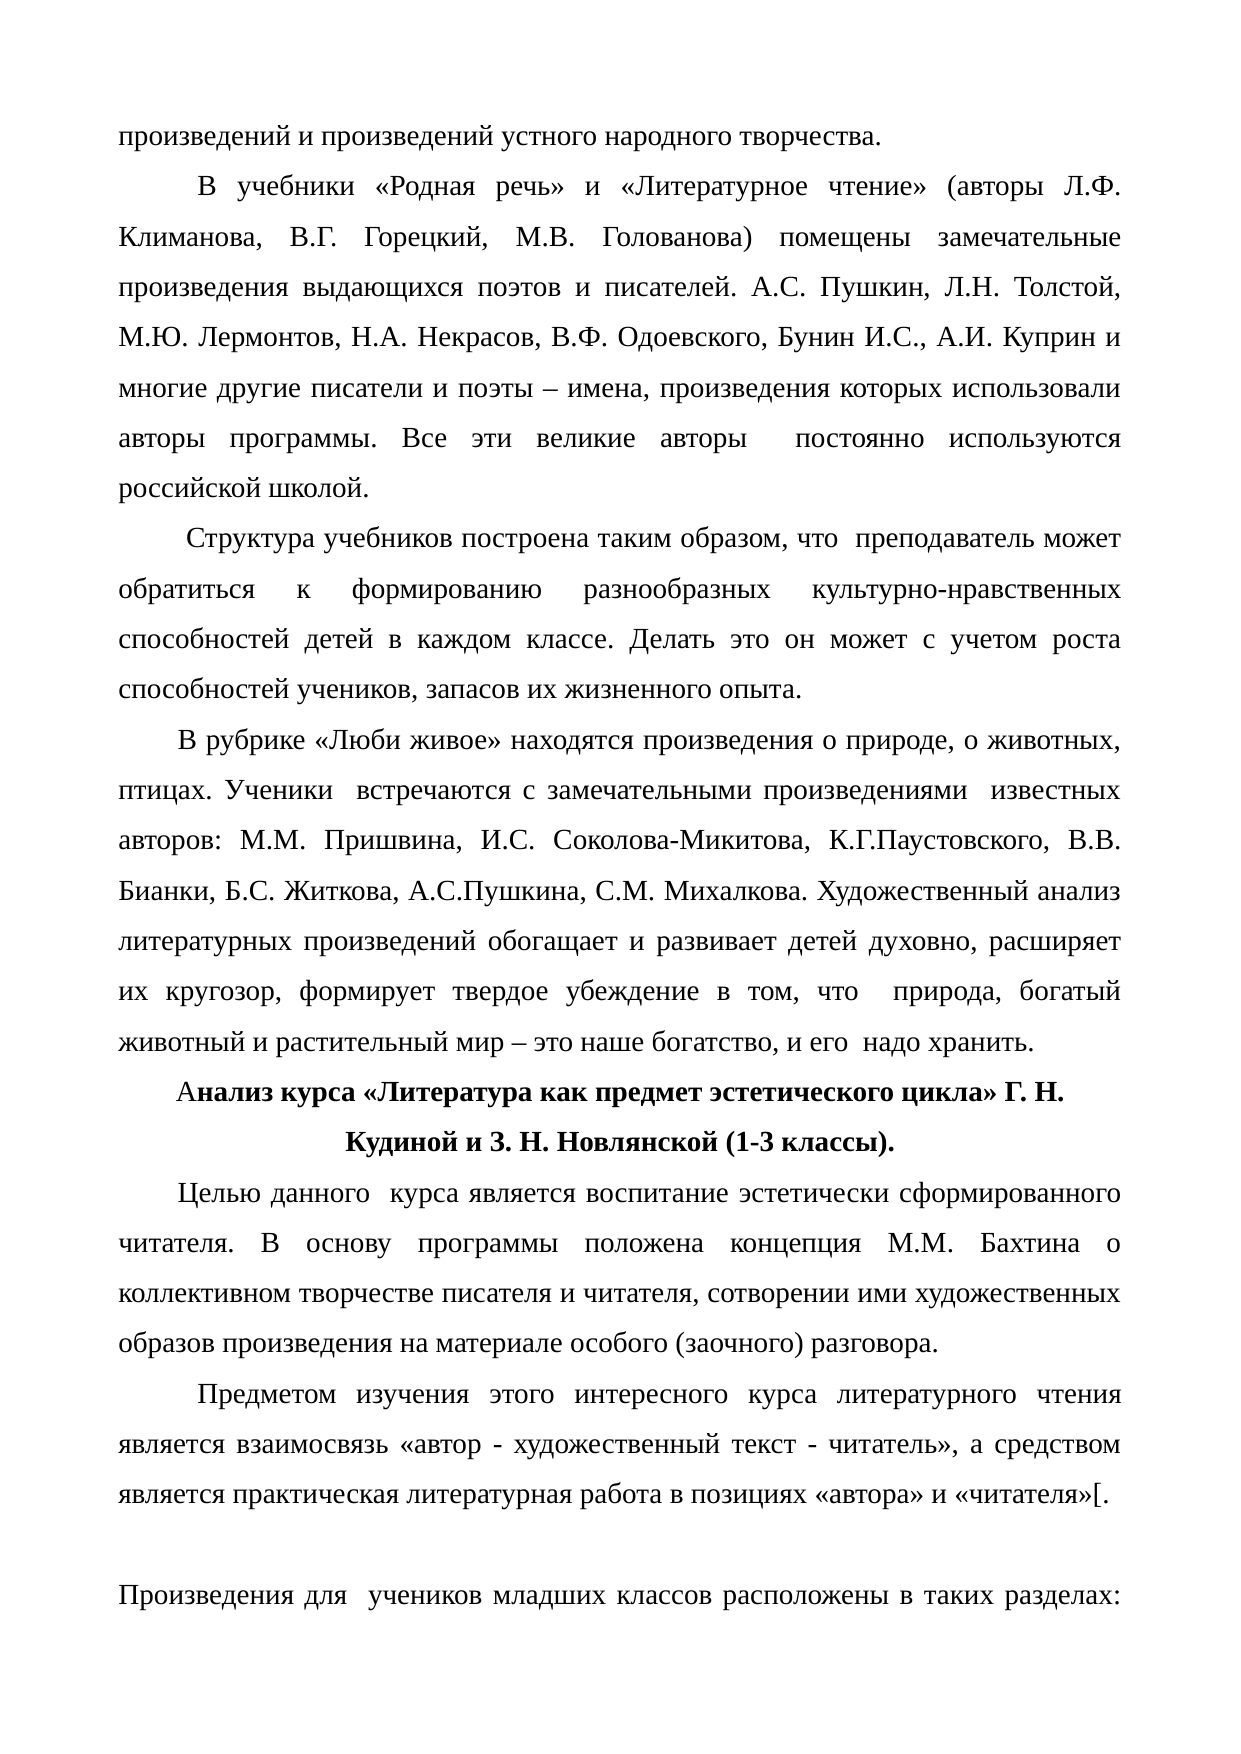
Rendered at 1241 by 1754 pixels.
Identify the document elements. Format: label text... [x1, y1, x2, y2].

text Анализ курса «Литература как предмет эстетического цикла» Г. Н. Кудиной и З. Н. Новлянской (1-3 классы). [118, 1074, 1122, 1158]
text Структура учебников построена таким образом, что преподаватель может обратиться к формированию разнообразных культурно-нравственных способностей детей в каждом классе. Делать это он может с учетом роста способностей учеников, запасов их жизненного опыта. [118, 521, 1122, 705]
text Предметом изучения этого интересного курса литературного чтения является взаимосвязь «автор - художественный текст - читатель», а средством является практическая литературная работа в позициях «автора» и «читателя»[. [118, 1376, 1122, 1510]
text произведений и произведений устного народного творчества. [118, 118, 1122, 152]
text В рубрике «Люби живое» находятся произведения о природе, о животных, птицах. Ученики встречаются с замечательными произведениями известных авторов: М.М. Пришвина, И.С. Соколова-Микитова, К.Г.Паустовского, В.В. Бианки, Б.С. Житкова, А.С.Пушкина, С.М. Михалкова. Художественный анализ литературных произведений обогащает и развивает детей духовно, расширяет их кругозор, формирует твердое убеждение в том, что природа, богатый животный и растительный мир – это наше богатство, и его надо хранить. [118, 722, 1122, 1057]
text Целью данного курса является воспитание эстетически сформированного читателя. В основу программы положена концепция М.М. Бахтина о коллективном творчестве писателя и читателя, сотворении ими художественных образов произведения на материале особого (заочного) разговора. [118, 1175, 1122, 1359]
text В учебники «Родная речь» и «Литературное чтение» (авторы Л.Ф. Климанова, В.Г. Горецкий, М.В. Голованова) помещены замечательные произведения выдающихся поэтов и писателей. А.С. Пушкин, Л.Н. Толстой, М.Ю. Лермонтов, Н.А. Некрасов, В.Ф. Одоевского, Бунин И.С., А.И. Куприн и многие другие писатели и поэты – имена, произведения которых использовали авторы программы. Все эти великие авторы постоянно используются российской школой. [118, 168, 1122, 504]
text Произведения для учеников младших классов расположены в таких разделах: [118, 1577, 1122, 1611]
